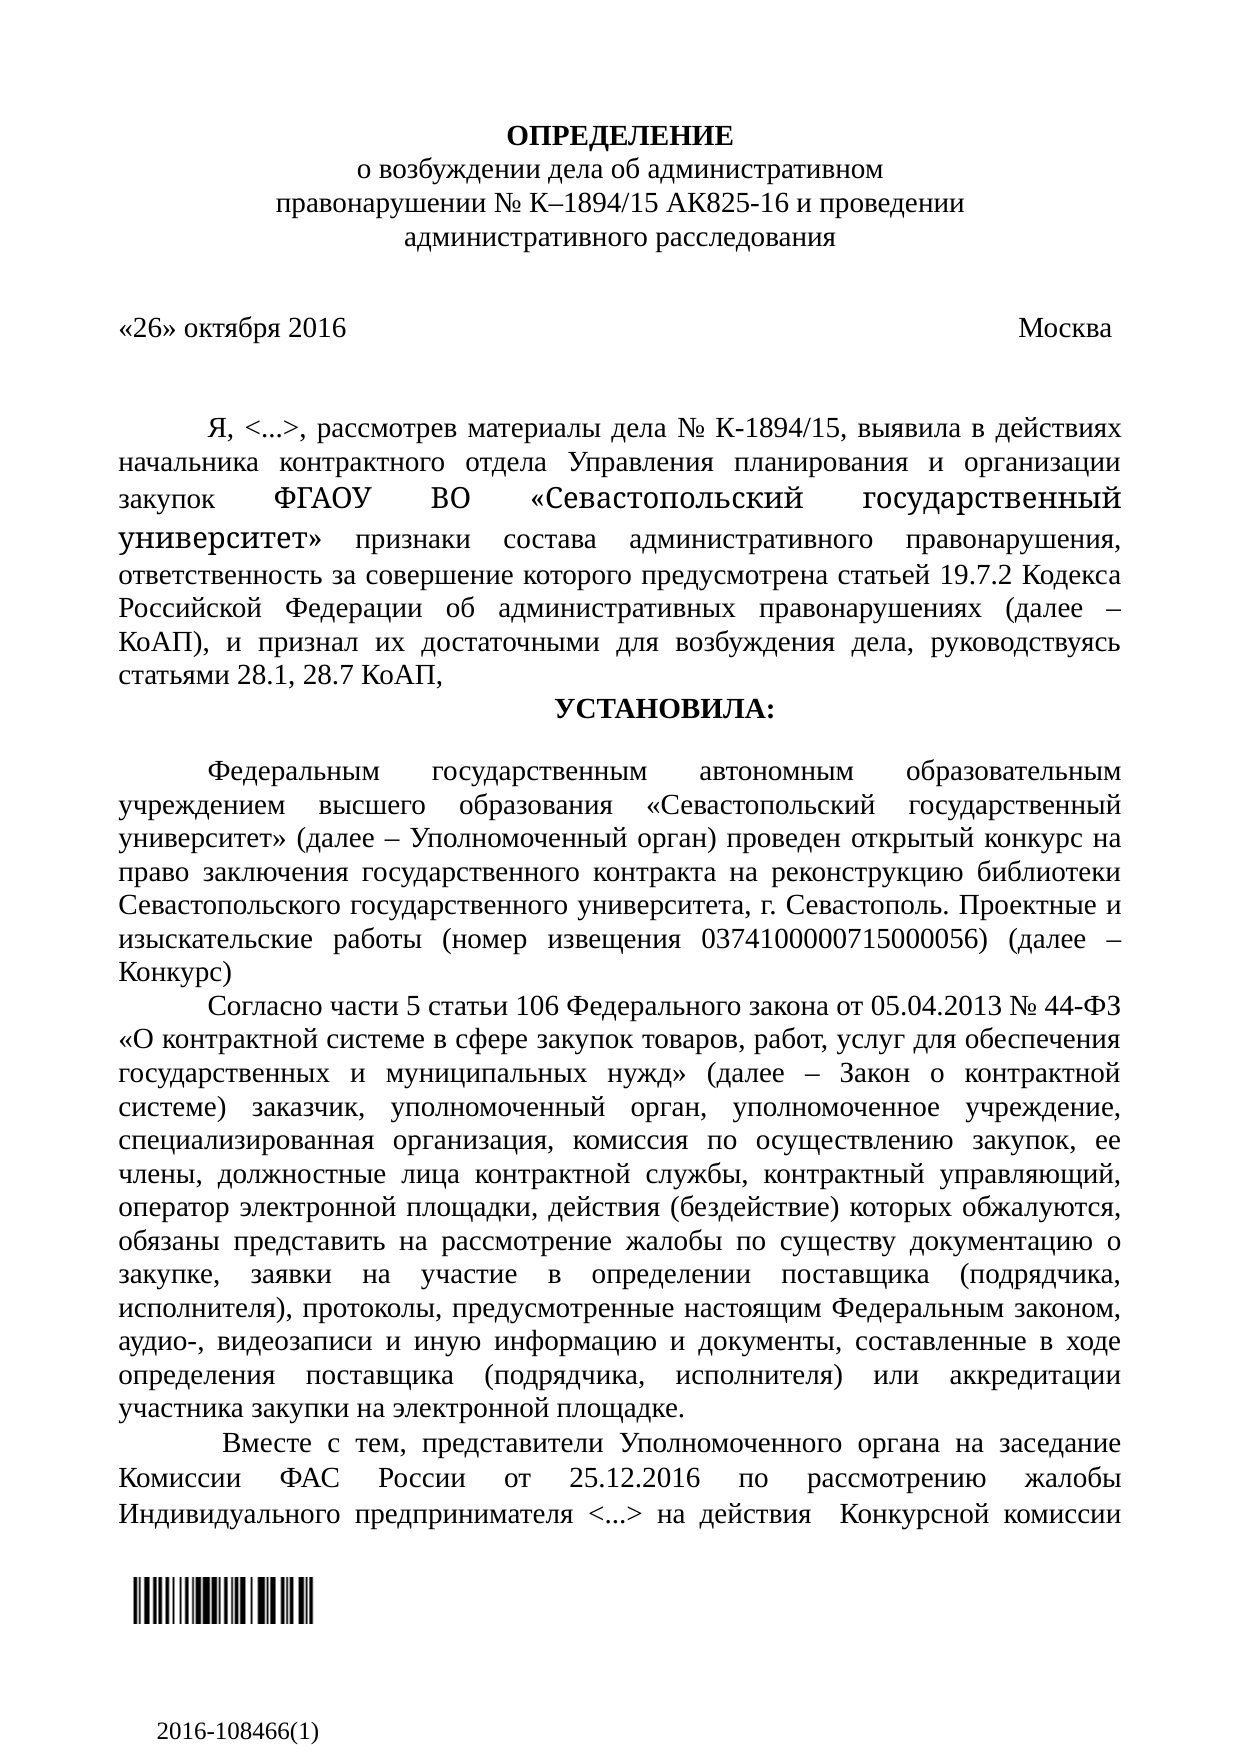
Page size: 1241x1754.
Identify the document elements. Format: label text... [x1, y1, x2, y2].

text правонарушении № К–1894/15 АК825-16 и проведении [118, 185, 1122, 219]
text Федеральным государственным автономным образовательным учреждением высшего образования «Севастопольский государственный университет» (далее – Уполномоченный орган) проведен открытый конкурс на право заключения государственного контракта на реконструкцию библиотеки Севастопольского государственного университета, г. Севастополь. Проектные и изыскательские работы (номер извещения 0374100000715000056) (далее – Конкурс) [118, 753, 1122, 988]
text УСТАНОВИЛА: [118, 691, 1122, 724]
text о возбуждении дела об административном [118, 152, 1122, 185]
text Согласно части 5 статьи 106 Федерального закона от 05.04.2013 № 44-ФЗ «О контрактной системе в сфере закупок товаров, работ, услуг для обеспечения государственных и муниципальных нужд» (далее – Закон о контрактной системе) заказчик, уполномоченный орган, уполномоченное учреждение, специализированная организация, комиссия по осуществлению закупок, ее члены, должностные лица контрактной службы, контрактный управляющий, оператор электронной площадки, действия (бездействие) которых обжалуются, обязаны представить на рассмотрение жалобы по существу документацию о закупке, заявки на участие в определении поставщика (подрядчика, исполнителя), протоколы, предусмотренные настоящим Федеральным законом, аудио-, видеозаписи и иную информацию и документы, составленные в ходе определения поставщика (подрядчика, исполнителя) или аккредитации участника закупки на электронной площадке. [118, 988, 1122, 1424]
text «26» октября 2016 Москва [118, 310, 1122, 343]
text Вместе с тем, представители Уполномоченного органа на заседание Комиссии ФАС России от 25.12.2016 по рассмотрению жалобы Индивидуального предпринимателя <...> на действия Конкурсной комиссии [118, 1424, 1122, 1530]
text Я, <...>, рассмотрев материалы дела № К-1894/15, выявила в действиях начальника контрактного отдела Управления планирования и организации закупок ФГАОУ ВО «Севастопольский государственный университет» признаки состава административного правонарушения, ответственность за совершение которого предусмотрена статьей 19.7.2 Кодекса Российской Федерации об административных правонарушениях (далее – КоАП), и признал их достаточными для возбуждения дела, руководствуясь статьями 28.1, 28.7 КоАП, [118, 410, 1122, 691]
picture [118, 1577, 331, 1624]
text административного расследования [118, 219, 1122, 252]
text ОПРЕДЕЛЕНИЕ [118, 118, 1122, 152]
